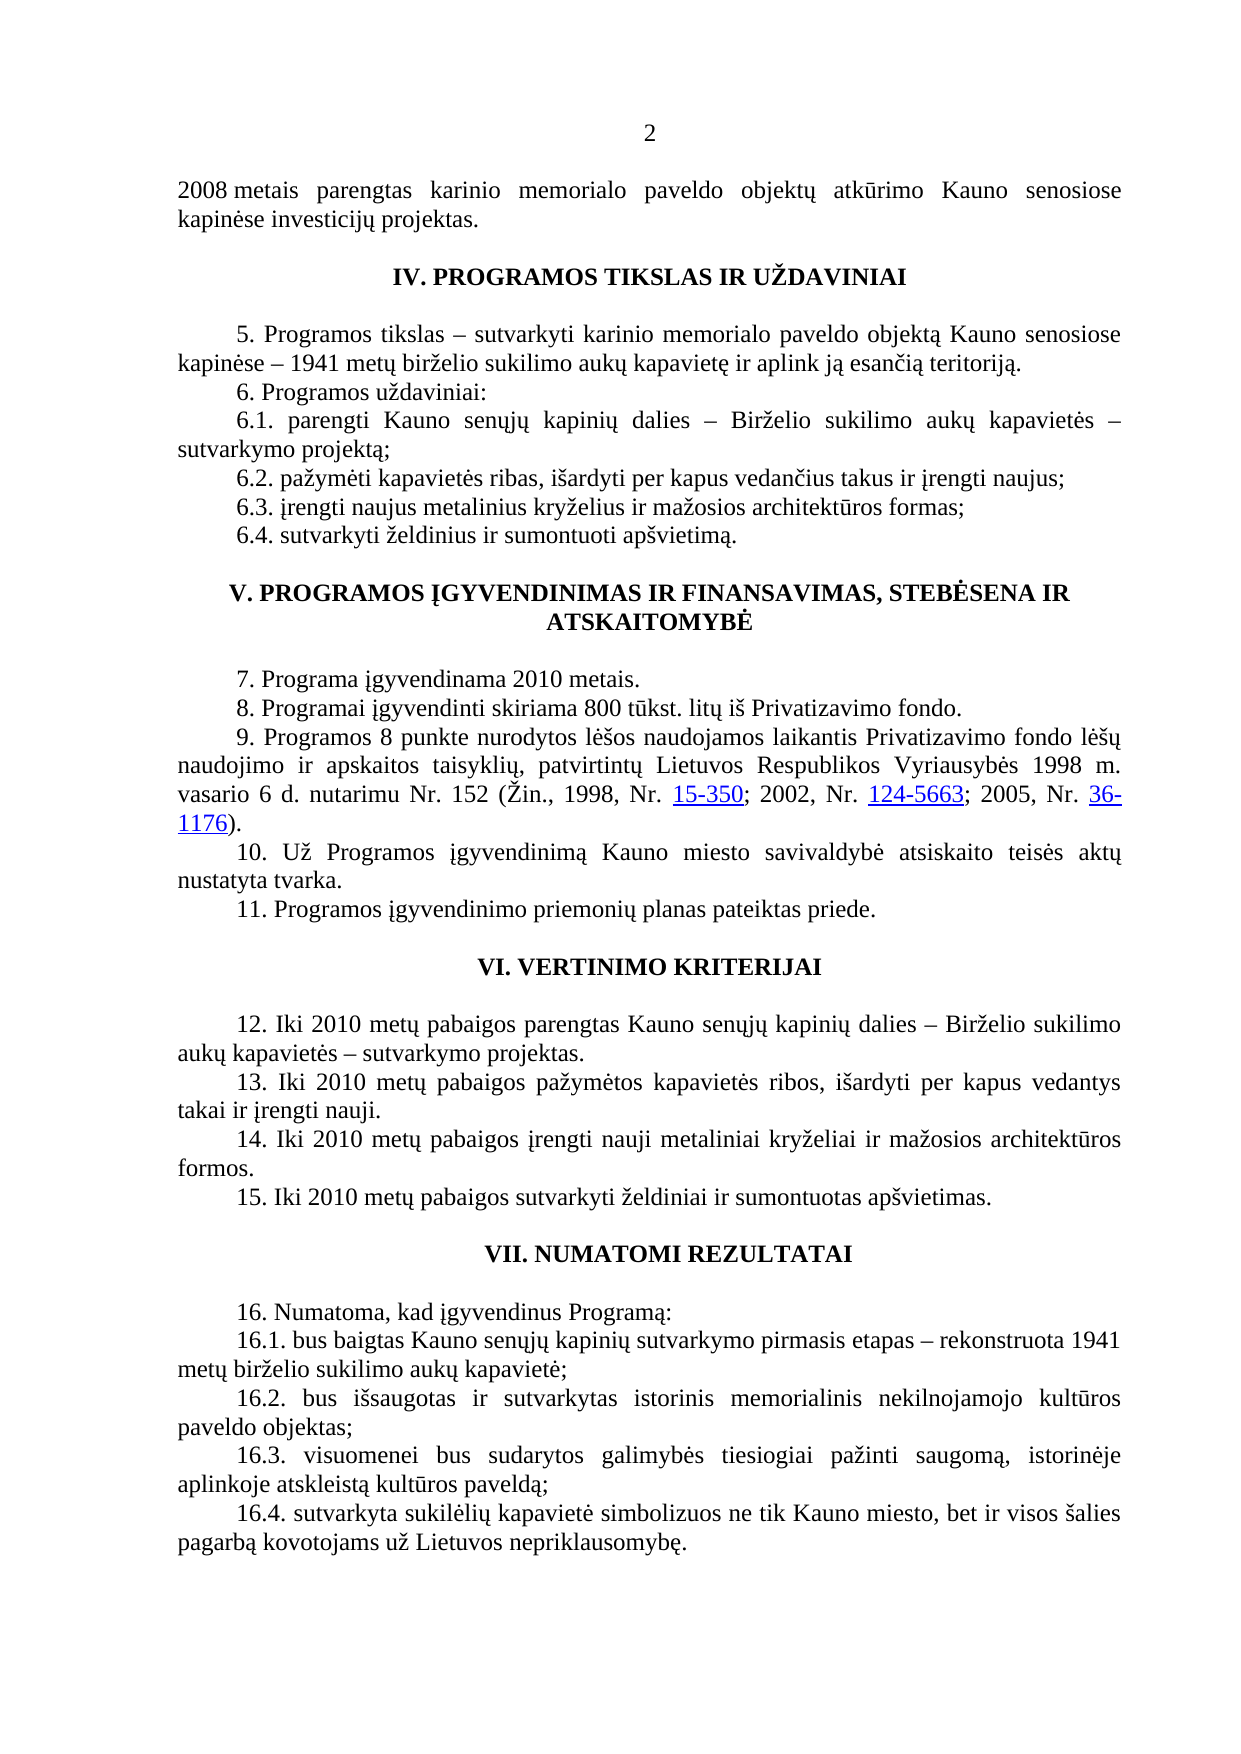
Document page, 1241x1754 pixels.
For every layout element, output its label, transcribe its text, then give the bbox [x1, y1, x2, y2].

text 8. Programai įgyvendinti skiriama 800 tūkst. litų iš Privatizavimo fondo. [177, 693, 1122, 722]
text 14. Iki 2010 metų pabaigos įrengti nauji metaliniai kryželiai ir mažosios architektūros formos. [177, 1124, 1122, 1182]
text 11. Programos įgyvendinimo priemonių planas pateiktas priede. [177, 894, 1122, 923]
text VII. NUMATOMI REZULTATAI [215, 1239, 1122, 1268]
text 9. Programos 8 punkte nurodytos lėšos naudojamos laikantis Privatizavimo fondo lėšų naudojimo ir apskaitos taisyklių, patvirtintų Lietuvos Respublikos Vyriausybės 1998 m. vasario 6 d. nutarimu Nr. 152 (Žin., 1998, Nr. 15-350; 2002, Nr. 124-5663; 2005, Nr. 36-1176). [177, 722, 1122, 837]
text 6.4. sutvarkyti želdinius ir sumontuoti apšvietimą. [177, 521, 1122, 549]
text 13. Iki 2010 metų pabaigos pažymėtos kapavietės ribos, išardyti per kapus vedantys takai ir įrengti nauji. [177, 1067, 1122, 1124]
text V. PROGRAMOS ĮGYVENDINIMAS IR FINANSAVIMAS, STEBĖSENA IR ATSKAITOMYBĖ [177, 578, 1122, 636]
text 12. Iki 2010 metų pabaigos parengtas Kauno senųjų kapinių dalies – Birželio sukilimo aukų kapavietės – sutvarkymo projektas. [177, 1009, 1122, 1067]
text 5. Programos tikslas – sutvarkyti karinio memorialo paveldo objektą Kauno senosiose kapinėse – 1941 metų birželio sukilimo aukų kapavietę ir aplink ją esančią teritoriją. [177, 319, 1122, 377]
text 7. Programa įgyvendinama 2010 metais. [177, 664, 1122, 693]
text 6.1. parengti Kauno senųjų kapinių dalies – Birželio sukilimo aukų kapavietės – sutvarkymo projektą; [177, 406, 1122, 463]
text 16.2. bus išsaugotas ir sutvarkytas istorinis memorialinis nekilnojamojo kultūros paveldo objektas; [177, 1383, 1122, 1441]
text 16. Numatoma, kad įgyvendinus Programą: [177, 1297, 1122, 1326]
text 2008 metais parengtas karinio memorialo paveldo objektų atkūrimo Kauno senosiose kapinėse investicijų projektas. [177, 176, 1122, 233]
text 6.3. įrengti naujus metalinius kryželius ir mažosios architektūros formas; [177, 492, 1122, 521]
text IV. PROGRAMOS TIKSLAS IR UŽDAVINIAI [177, 262, 1122, 291]
text 16.3. visuomenei bus sudarytos galimybės tiesiogiai pažinti saugomą, istorinėje aplinkoje atskleistą kultūros paveldą; [177, 1441, 1122, 1498]
text 16.4. sutvarkyta sukilėlių kapavietė simbolizuos ne tik Kauno miesto, bet ir visos šalies pagarbą kovotojams už Lietuvos nepriklausomybę. [177, 1498, 1122, 1556]
text 15. Iki 2010 metų pabaigos sutvarkyti želdiniai ir sumontuotas apšvietimas. [177, 1182, 1122, 1211]
text 6.2. pažymėti kapavietės ribas, išardyti per kapus vedančius takus ir įrengti naujus; [177, 463, 1122, 492]
text 16.1. bus baigtas Kauno senųjų kapinių sutvarkymo pirmasis etapas – rekonstruota 1941 metų birželio sukilimo aukų kapavietė; [177, 1326, 1122, 1383]
text VI. VERTINIMO KRITERIJAI [177, 952, 1122, 981]
text 10. Už Programos įgyvendinimą Kauno miesto savivaldybė atsiskaito teisės aktų nustatyta tvarka. [177, 837, 1122, 894]
text 6. Programos uždaviniai: [177, 377, 1122, 406]
